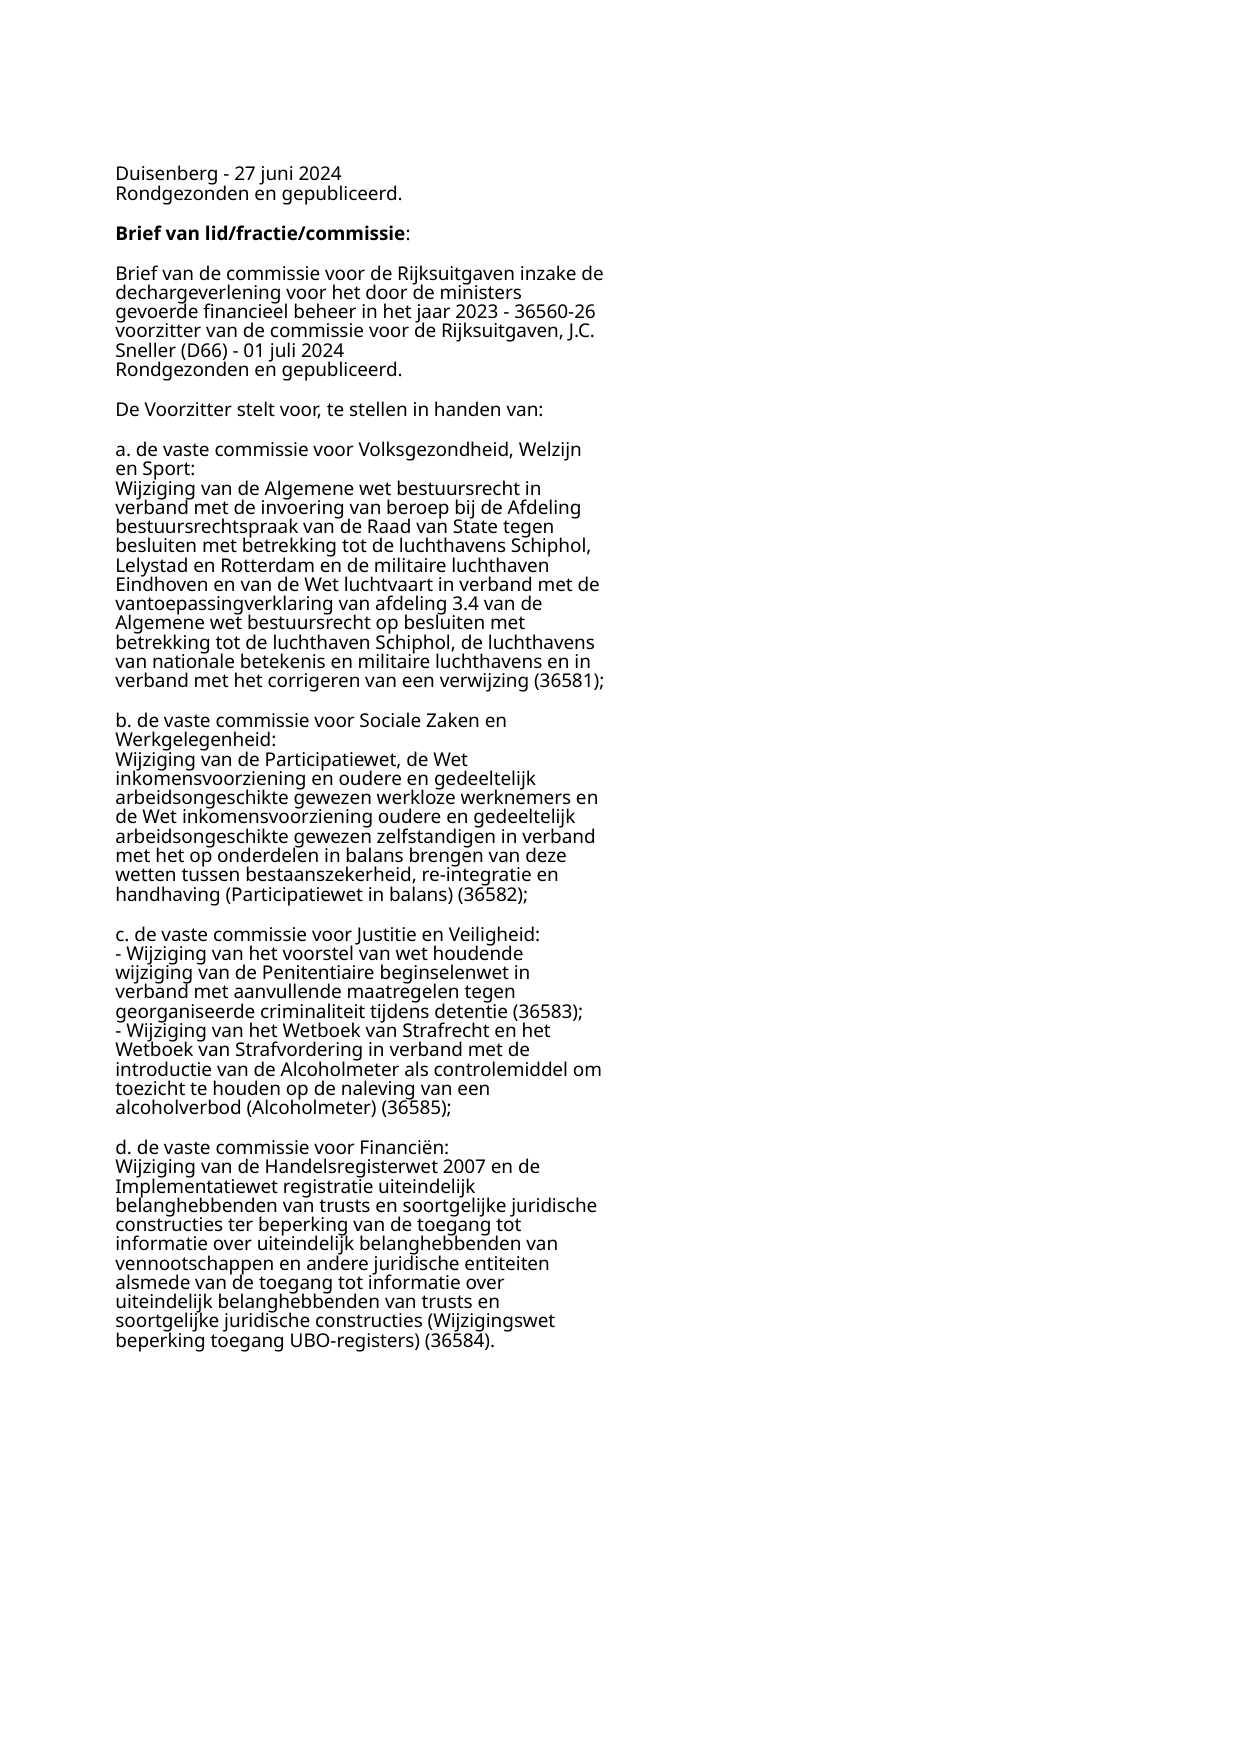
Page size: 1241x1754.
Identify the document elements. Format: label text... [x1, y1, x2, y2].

text b. de vaste commissie voor Sociale Zaken en Werkgelegenheid: [115, 712, 605, 751]
text - Wijziging van het voorstel van wet houdende wijziging van de Penitentiaire beginselenwet in verband met aanvullende maatregelen tegen georganiseerde criminaliteit tijdens detentie (36583); [115, 945, 605, 1022]
text Brief van de commissie voor de Rijksuitgaven inzake de dechargeverlening voor het door de ministers gevoerde financieel beheer in het jaar 2023 - 36560-26 [115, 264, 605, 322]
text a. de vaste commissie voor Volksgezondheid, Welzijn en Sport: [115, 441, 605, 479]
text De Voorzitter stelt voor, te stellen in handen van: [115, 401, 605, 420]
text d. de vaste commissie voor Financiën: [115, 1139, 605, 1158]
text Wijziging van de Participatiewet, de Wet inkomensvoorziening en oudere en gedeeltelijk arbeidsongeschikte gewezen werkloze werknemers en de Wet inkomensvoorziening oudere en gedeeltelijk arbeidsongeschikte gewezen zelfstandigen in verband met het op onderdelen in balans brengen van deze wetten tussen bestaanszekerheid, re-integratie en handhaving (Participatiewet in balans) (36582); [115, 751, 605, 905]
text Duisenberg - 27 juni 2024 [115, 165, 605, 184]
text Rondgezonden en gepubliceerd. [115, 361, 605, 380]
text voorzitter van de commissie voor de Rijksuitgaven, J.C. Sneller (D66) - 01 juli 2024 [115, 322, 605, 361]
text c. de vaste commissie voor Justitie en Veiligheid: [115, 926, 605, 945]
text - Wijziging van het Wetboek van Strafrecht en het Wetboek van Strafvordering in verband met de introductie van de Alcoholmeter als controlemiddel om toezicht te houden op de naleving van een alcoholverbod (Alcoholmeter) (36585); [115, 1022, 605, 1118]
text Wijziging van de Algemene wet bestuursrecht in verband met de invoering van beroep bij de Afdeling bestuursrechtspraak van de Raad van State tegen besluiten met betrekking tot de luchthavens Schiphol, Lelystad en Rotterdam en de militaire luchthaven Eindhoven en van de Wet luchtvaart in verband met de vantoepassingverklaring van afdeling 3.4 van de Algemene wet bestuursrecht op besluiten met betrekking tot de luchthaven Schiphol, de luchthavens van nationale betekenis en militaire luchthavens en in verband met het corrigeren van een verwijzing (36581); [115, 479, 605, 691]
text Wijziging van de Handelsregisterwet 2007 en de Implementatiewet registratie uiteindelijk belanghebbenden van trusts en soortgelijke juridische constructies ter beperking van de toegang tot informatie over uiteindelijk belanghebbenden van vennootschappen en andere juridische entiteiten alsmede van de toegang tot informatie over uiteindelijk belanghebbenden van trusts en soortgelijke juridische constructies (Wijzigingswet beperking toegang UBO-registers) (36584). [115, 1158, 605, 1351]
text Rondgezonden en gepubliceerd. [115, 184, 605, 204]
text Brief van lid/fractie/commissie: [115, 224, 605, 244]
